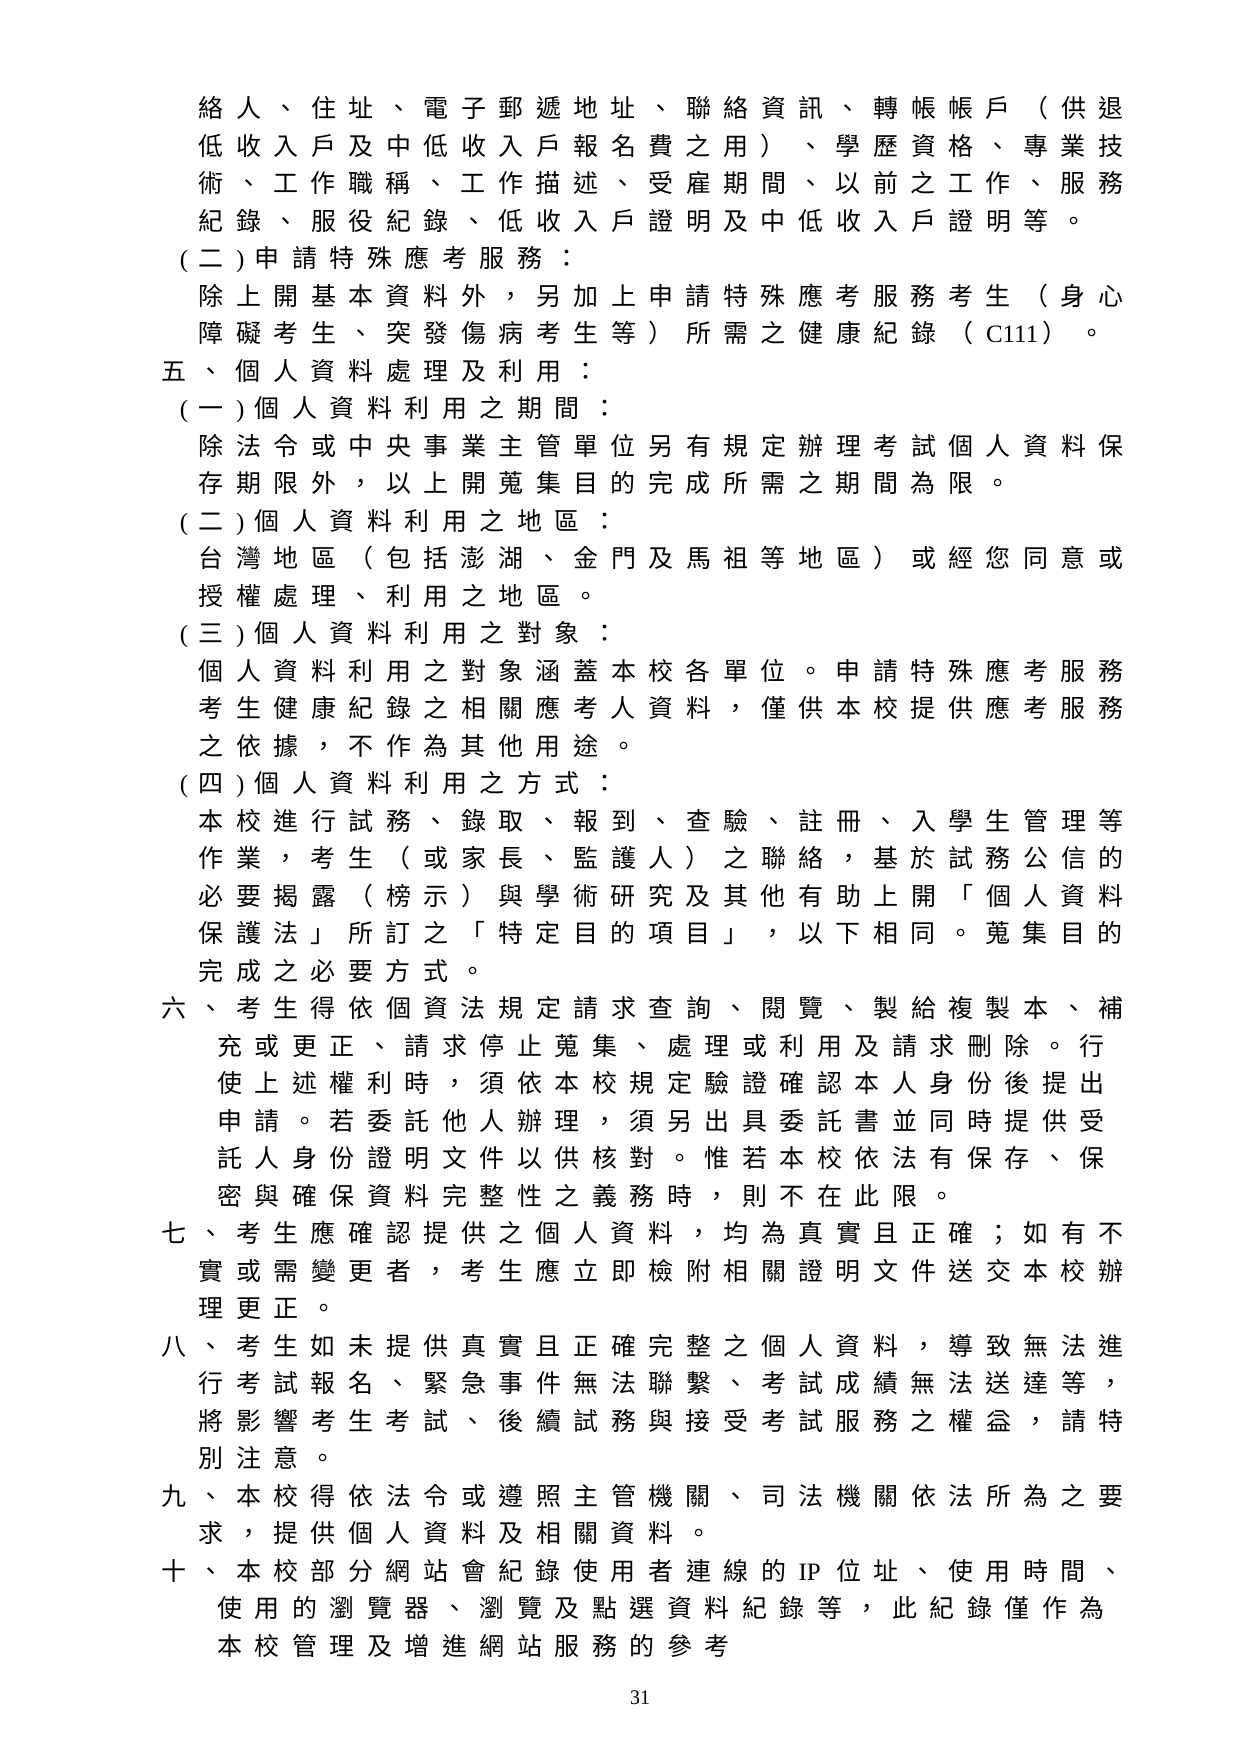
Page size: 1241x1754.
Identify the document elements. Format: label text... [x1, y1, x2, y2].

text 絡人、住址、電子郵遞地址、聯絡資訊、轉帳帳戶（供退低收入戶及中低收入戶報名費之用）、學歷資格、專業技術、工作職稱、工作描述、受雇期間、以前之工作、服務紀錄、服役紀錄、低收入戶證明及中低收入戶證明等。 [197, 89, 1137, 239]
text 十、本校部分網站會紀錄使用者連線的IP位址、使用時間、使用的瀏覽器、瀏覽及點選資料紀錄等，此紀錄僅作為本校管理及增進網站服務的參考 [144, 1552, 1137, 1664]
text 八、考生如未提供真實且正確完整之個人資料，導致無法進行考試報名、緊急事件無法聯繫、考試成績無法送達等，將影響考生考試、後續試務與接受考試服務之權益，請特別注意。 [144, 1327, 1137, 1477]
text 台灣地區（包括澎湖、金門及馬祖等地區）或經您同意或授權處理、利用之地區。 [184, 539, 1137, 614]
text (三)個人資料利用之對象： [164, 614, 1137, 652]
text 五、個人資料處理及利用： [144, 352, 1137, 389]
text 本校進行試務、錄取、報到、查驗、註冊、入學生管理等作業，考生（或家長、監護人）之聯絡，基於試務公信的必要揭露（榜示）與學術研究及其他有助上開「個人資料保護法」所訂之「特定目的項目」，以下相同。蒐集目的完成之必要方式。 [192, 802, 1137, 989]
text 六、考生得依個資法規定請求查詢、閱覽、製給複製本、補充或更正、請求停止蒐集、處理或利用及請求刪除。行使上述權利時，須依本校規定驗證確認本人身份後提出申請。若委託他人辦理，須另出具委託書並同時提供受託人身份證明文件以供核對。惟若本校依法有保存、保密與確保資料完整性之義務時，則不在此限。 [145, 989, 1137, 1214]
text (二)個人資料利用之地區： [164, 502, 1137, 539]
text 個人資料利用之對象涵蓋本校各單位。申請特殊應考服務考生健康紀錄之相關應考人資料，僅供本校提供應考服務之依據，不作為其他用途。 [193, 652, 1137, 764]
text (二)申請特殊應考服務： [165, 239, 1137, 277]
text 九、本校得依法令或遵照主管機關、司法機關依法所為之要求，提供個人資料及相關資料。 [144, 1477, 1137, 1552]
text (一)個人資料利用之期間： [164, 389, 1137, 427]
text 除上開基本資料外，另加上申請特殊應考服務考生（身心障礙考生、突發傷病考生等）所需之健康紀錄（C111）。 [195, 277, 1137, 352]
text 除法令或中央事業主管單位另有規定辦理考試個人資料保存期限外，以上開蒐集目的完成所需之期間為限。 [194, 427, 1137, 502]
text 七、考生應確認提供之個人資料，均為真實且正確；如有不實或需變更者，考生應立即檢附相關證明文件送交本校辦理更正。 [144, 1214, 1137, 1327]
text (四)個人資料利用之方式： [164, 764, 1137, 802]
